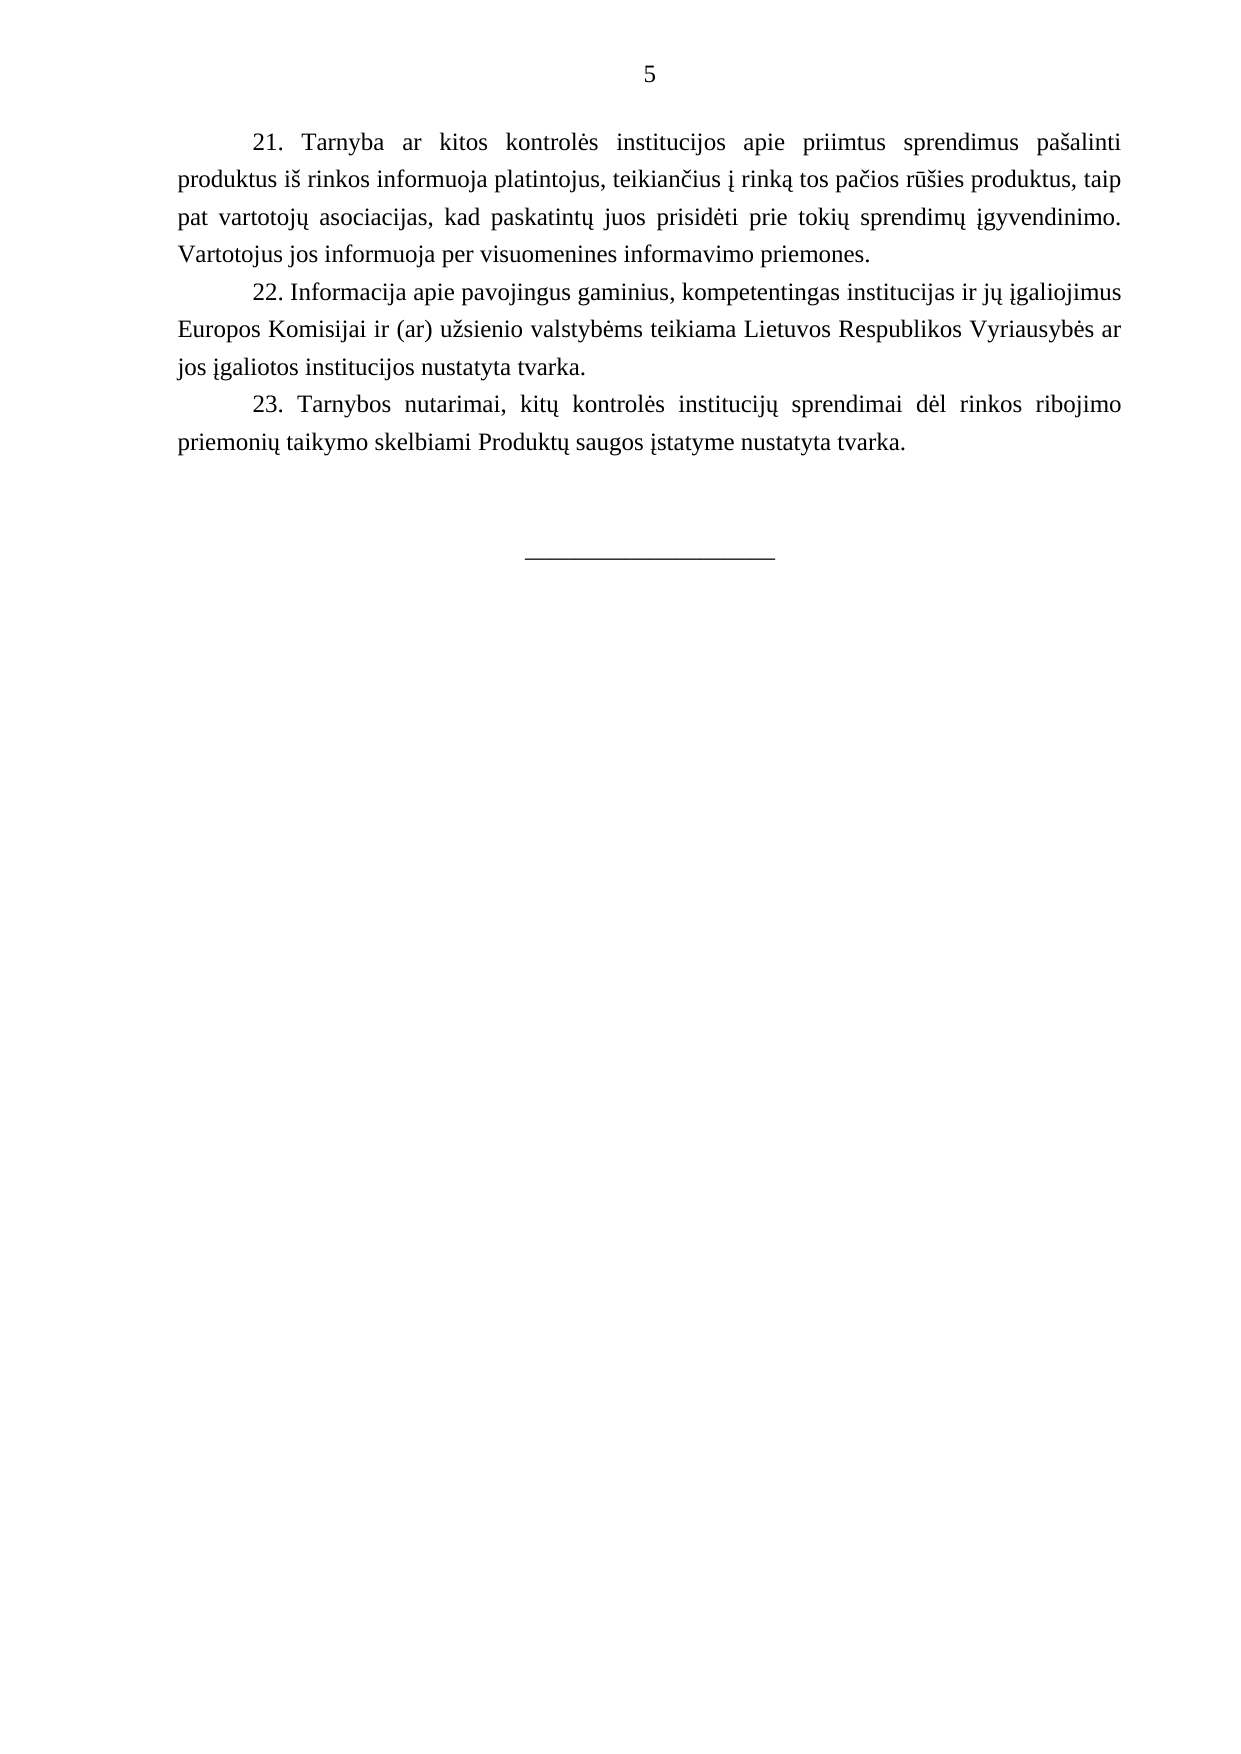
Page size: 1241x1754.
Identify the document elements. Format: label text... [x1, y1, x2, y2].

text 22. Informacija apie pavojingus gaminius, kompetentingas institucijas ir jų įgaliojimus Europos Komisijai ir (ar) užsienio valstybėms teikiama Lietuvos Respublikos Vyriausybės ar jos įgaliotos institucijos nustatyta tvarka. [177, 268, 1122, 381]
text 21. Tarnyba ar kitos kontrolės institucijos apie priimtus sprendimus pašalinti produktus iš rinkos informuoja platintojus, teikiančius į rinką tos pačios rūšies produktus, taip pat vartotojų asociacijas, kad paskatintų juos prisidėti prie tokių sprendimų įgyvendinimo. Vartotojus jos informuoja per visuomenines informavimo priemones. [177, 118, 1122, 268]
text –––––––––––––––––––– [177, 542, 1122, 571]
text 23. Tarnybos nutarimai, kitų kontrolės institucijų sprendimai dėl rinkos ribojimo priemonių taikymo skelbiami Produktų saugos įstatyme nustatyta tvarka. [177, 381, 1122, 456]
